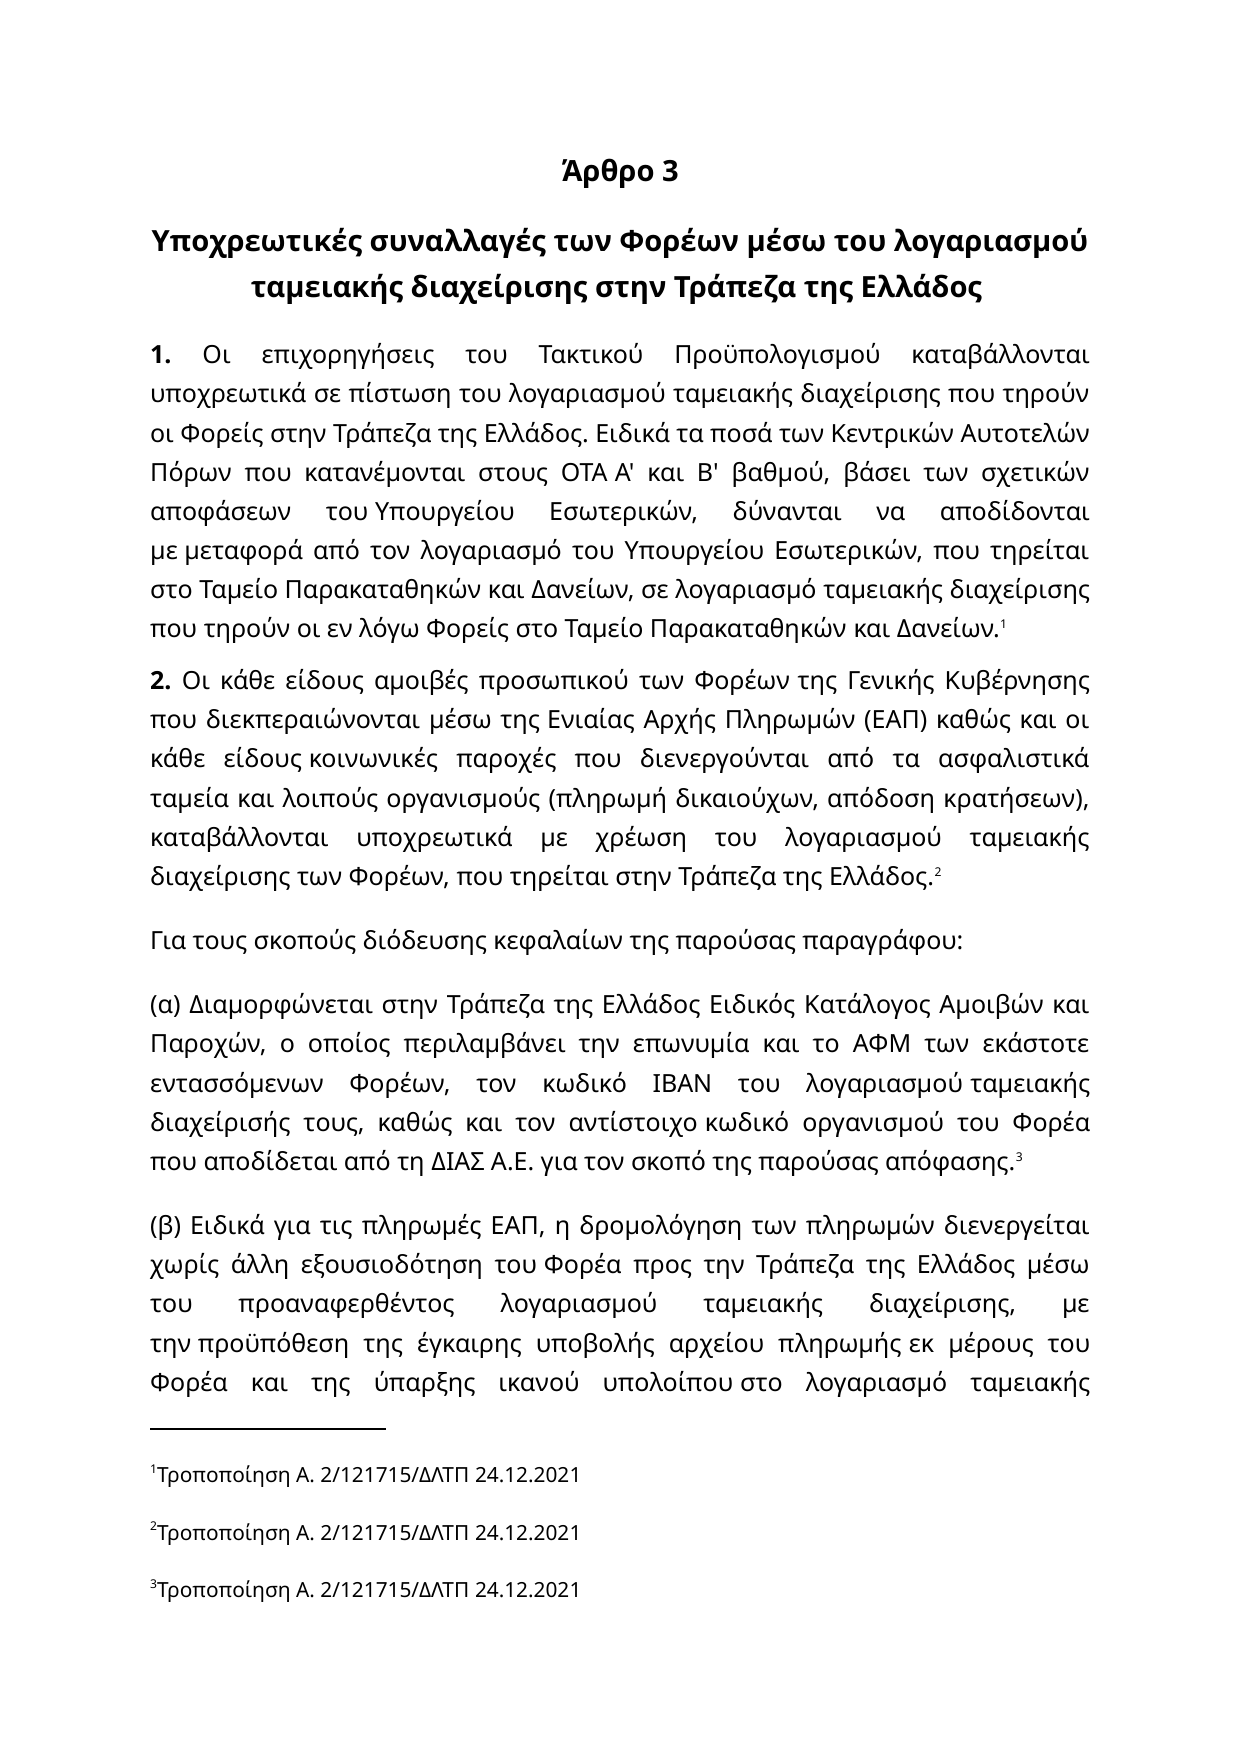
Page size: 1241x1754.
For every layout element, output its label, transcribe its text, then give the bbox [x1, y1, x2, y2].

text (β) Ειδικά για τις πληρωμές ΕΑΠ, η δρομολόγηση των πληρωμών διενεργείται χωρίς άλλη εξουσιοδότηση του Φορέα προς την Τράπεζα της Ελλάδος μέσω του προαναφερθέντος λογαριασμού ταμειακής διαχείρισης, με την προϋπόθεση της έγκαιρης υποβολής αρχείου πληρωμής εκ μέρους του Φορέα και της ύπαρξης ικανού υπολοίπου στο λογαριασμό ταμειακής [150, 1208, 1090, 1398]
text 2. Οι κάθε είδους αμοιβές προσωπικού των Φορέων της Γενικής Κυβέρνησης που διεκπεραιώνονται μέσω της Ενιαίας Αρχής Πληρωμών (ΕΑΠ) καθώς και οι κάθε είδους κοινωνικές παροχές που διενεργούνται από τα ασφαλιστικά ταμεία και λοιπούς οργανισμούς (πληρωμή δικαιούχων, απόδοση κρατήσεων), καταβάλλονται υποχρεωτικά με χρέωση του λογαριασμού ταμειακής διαχείρισης των Φορέων, που τηρείται στην Τράπεζα της Ελλάδος. [150, 663, 1090, 893]
text Τροποποίηση A. 2/121715/ΔΛΤΠ 24.12.2021 [150, 1576, 1090, 1604]
text 1. Οι επιχορηγήσεις του Τακτικού Προϋπολογισμού καταβάλλονται υποχρεωτικά σε πίστωση του λογαριασμού ταμειακής διαχείρισης που τηρούν οι Φορείς στην Τράπεζα της Ελλάδος. Ειδικά τα ποσά των Κεντρικών Αυτοτελών Πόρων που κατανέμονται στους ΟΤΑ Α' και Β' βαθμού, βάσει των σχετικών αποφάσεων του Υπουργείου Εσωτερικών, δύνανται να αποδίδονται με μεταφορά από τον λογαριασμό του Υπουργείου Εσωτερικών, που τηρείται στο Ταμείο Παρακαταθηκών και Δανείων, σε λογαριασμό ταμειακής διαχείρισης που τηρούν οι εν λόγω Φορείς στο Ταμείο Παρακαταθηκών και Δανείων. [150, 337, 1090, 645]
subtitle Υποχρεωτικές συναλλαγές των Φορέων μέσω του λογαριασμού ταμειακής διαχείρισης στην Τράπεζα της Ελλάδος [150, 221, 1090, 306]
subtitle Άρθρο 3 [150, 150, 1090, 190]
text Τροποποίηση A. 2/121715/ΔΛΤΠ 24.12.2021 [150, 1518, 1090, 1546]
text (α) Διαμορφώνεται στην Τράπεζα της Ελλάδος Ειδικός Κατάλογος Αμοιβών και Παροχών, ο οποίος περιλαμβάνει την επωνυμία και το ΑΦΜ των εκάστοτε εντασσόμενων Φορέων, τον κωδικό ΙΒΑΝ του λογαριασμού ταμειακής διαχείρισής τους, καθώς και τον αντίστοιχο κωδικό οργανισμού του Φορέα που αποδίδεται από τη ΔΙΑΣ Α.Ε. για τον σκοπό της παρούσας απόφασης. [150, 987, 1090, 1178]
text Τροποποίηση A. 2/121715/ΔΛΤΠ 24.12.2021 [150, 1460, 1090, 1489]
text Για τους σκοπούς διόδευσης κεφαλαίων της παρούσας παραγράφου: [150, 923, 1090, 957]
